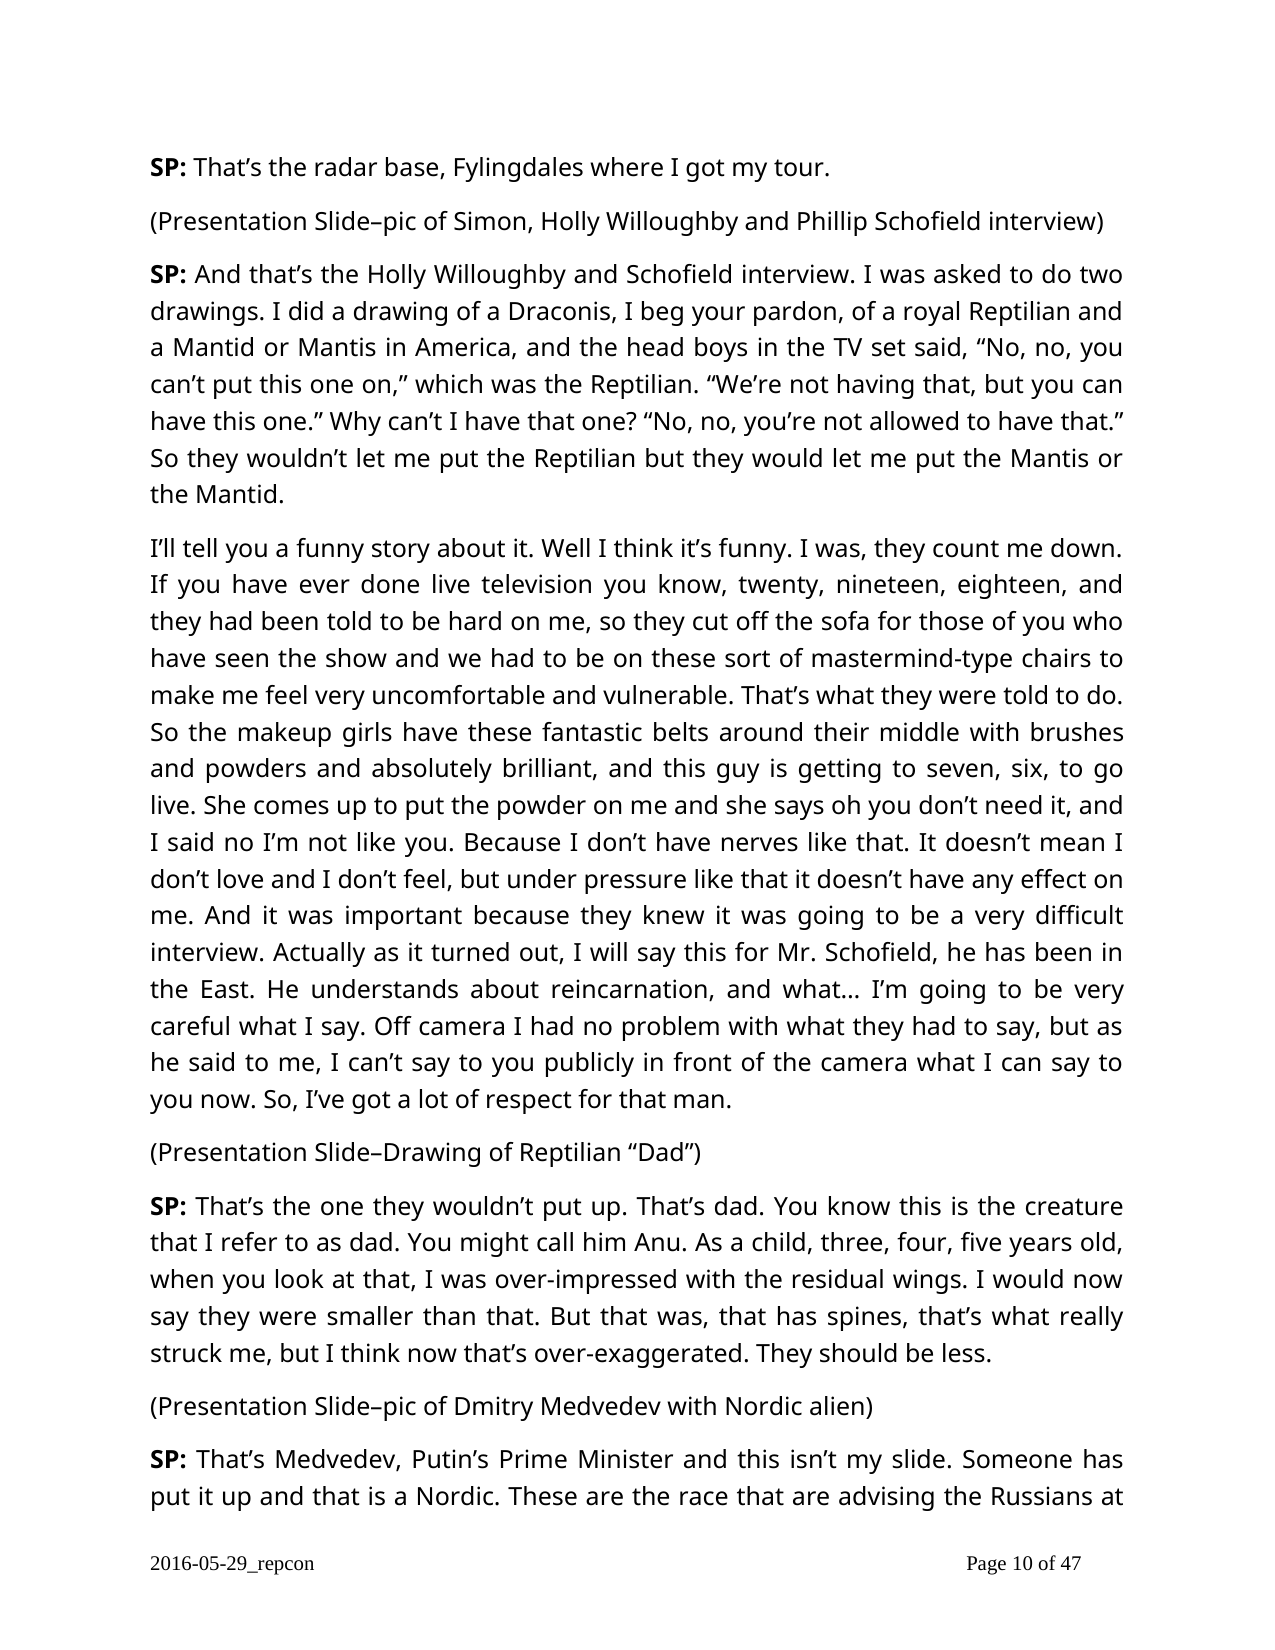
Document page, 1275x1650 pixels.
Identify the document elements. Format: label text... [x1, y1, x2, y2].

text SP: That’s the one they wouldn’t put up. That’s dad. You know this is the creature that I refer to as dad. You might call him Anu. As a child, three, four, five years old, when you look at that, I was over-impressed with the residual wings. I would now say they were smaller than that. But that was, that has spines, that’s what really struck me, but I think now that’s over-exaggerated. They should be less. [150, 1188, 1125, 1369]
text I’ll tell you a funny story about it. Well I think it’s funny. I was, they count me down. If you have ever done live television you know, twenty, nineteen, eighteen, and they had been told to be hard on me, so they cut off the sofa for those of you who have seen the show and we had to be on these sort of mastermind-type chairs to make me feel very uncomfortable and vulnerable. That’s what they were told to do. So the makeup girls have these fantastic belts around their middle with brushes and powders and absolutely brilliant, and this guy is getting to seven, six, to go live. She comes up to put the powder on me and she says oh you don’t need it, and I said no I’m not like you. Because I don’t have nerves like that. It doesn’t mean I don’t love and I don’t feel, but under pressure like that it doesn’t have any effect on me. And it was important because they knew it was going to be a very difficult interview. Actually as it turned out, I will say this for Mr. Schofield, he has been in the East. He understands about reincarnation, and what… I’m going to be very careful what I say. Off camera I had no problem with what they had to say, but as he said to me, I can’t say to you publicly in front of the camera what I can say to you now. So, I’ve got a lot of respect for that man. [150, 530, 1125, 1116]
text SP: And that’s the Holly Willoughby and Schofield interview. I was asked to do two drawings. I did a drawing of a Draconis, I beg your pardon, of a royal Reptilian and a Mantid or Mantis in America, and the head boys in the TV set said, “No, no, you can’t put this one on,” which was the Reptilian. “We’re not having that, but you can have this one.” Why can’t I have that one? “No, no, you’re not allowed to have that.” So they wouldn’t let me put the Reptilian but they would let me put the Mantis or the Mantid. [150, 256, 1125, 511]
text (Presentation Slide–pic of Simon, Holly Willoughby and Phillip Schofield interview) [150, 203, 1125, 237]
text (Presentation Slide–pic of Dmitry Medvedev with Nordic alien) [150, 1389, 1125, 1423]
text SP: That’s Medvedev, Putin’s Prime Minister and this isn’t my slide. Someone has put it up and that is a Nordic. These are the race that are advising the Russians at [150, 1442, 1125, 1513]
text (Presentation Slide–Drawing of Reptilian “Dad”) [150, 1135, 1125, 1169]
text SP: That’s the radar base, Fylingdales where I got my tour. [150, 150, 1125, 184]
